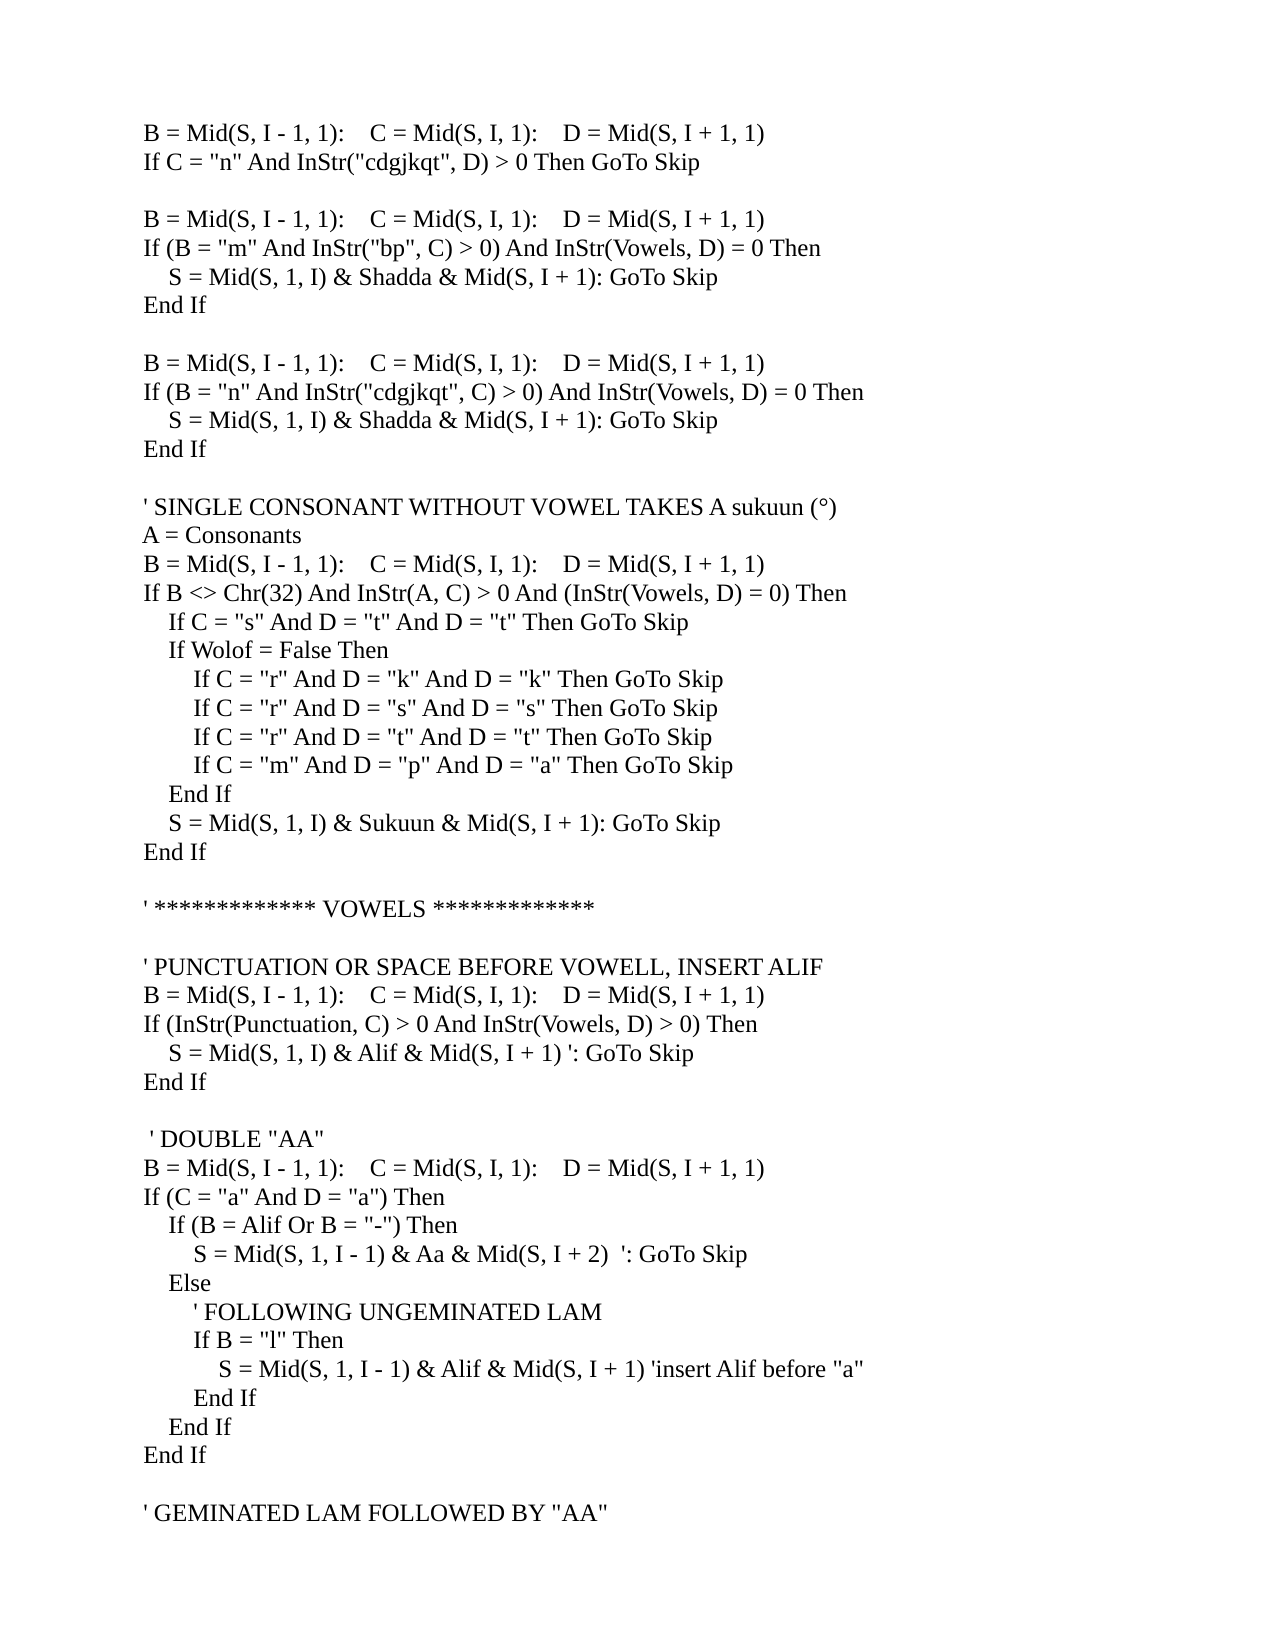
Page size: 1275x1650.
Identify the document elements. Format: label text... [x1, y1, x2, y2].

text B = Mid(S, I - 1, 1): C = Mid(S, I, 1): D = Mid(S, I + 1, 1) [118, 549, 1157, 578]
text If C = "r" And D = "s" And D = "s" Then GoTo Skip [118, 693, 1157, 722]
text End If [118, 291, 1157, 319]
text If C = "r" And D = "k" And D = "k" Then GoTo Skip [118, 664, 1157, 693]
text ' PUNCTUATION OR SPACE BEFORE VOWELL, INSERT ALIF [118, 952, 1157, 981]
text If C = "m" And D = "p" And D = "a" Then GoTo Skip [118, 751, 1157, 779]
text End If [118, 837, 1157, 866]
text End If [118, 1383, 1157, 1412]
text If (B = Alif Or B = "-") Then [118, 1211, 1157, 1239]
text If B <> Chr(32) And InStr(A, C) > 0 And (InStr(Vowels, D) = 0) Then [118, 578, 1157, 607]
text ' SINGLE CONSONANT WITHOUT VOWEL TAKES A sukuun (°) [118, 492, 1157, 521]
text If (InStr(Punctuation, C) > 0 And InStr(Vowels, D) > 0) Then [118, 1009, 1157, 1038]
text If (B = "m" And InStr("bp", C) > 0) And InStr(Vowels, D) = 0 Then [118, 233, 1157, 262]
text End If [118, 1412, 1157, 1441]
text S = Mid(S, 1, I - 1) & Alif & Mid(S, I + 1) 'insert Alif before "a" [118, 1354, 1157, 1383]
text B = Mid(S, I - 1, 1): C = Mid(S, I, 1): D = Mid(S, I + 1, 1) [118, 1153, 1157, 1182]
text B = Mid(S, I - 1, 1): C = Mid(S, I, 1): D = Mid(S, I + 1, 1) [118, 348, 1157, 377]
text S = Mid(S, 1, I) & Shadda & Mid(S, I + 1): GoTo Skip [118, 406, 1157, 434]
text B = Mid(S, I - 1, 1): C = Mid(S, I, 1): D = Mid(S, I + 1, 1) [118, 204, 1157, 233]
text End If [118, 1441, 1157, 1469]
text If C = "s" And D = "t" And D = "t" Then GoTo Skip [118, 607, 1157, 636]
text Else [118, 1268, 1157, 1297]
text If (B = "n" And InStr("cdgjkqt", C) > 0) And InStr(Vowels, D) = 0 Then [118, 377, 1157, 406]
text If (C = "a" And D = "a") Then [118, 1182, 1157, 1211]
text S = Mid(S, 1, I) & Alif & Mid(S, I + 1) ': GoTo Skip [118, 1038, 1157, 1067]
text End If [118, 779, 1157, 808]
text ' GEMINATED LAM FOLLOWED BY "AA" [118, 1498, 1157, 1527]
text A = Consonants [118, 521, 1157, 549]
text S = Mid(S, 1, I) & Shadda & Mid(S, I + 1): GoTo Skip [118, 262, 1157, 291]
text ' DOUBLE "AA" [118, 1124, 1157, 1153]
text S = Mid(S, 1, I) & Sukuun & Mid(S, I + 1): GoTo Skip [118, 808, 1157, 837]
text B = Mid(S, I - 1, 1): C = Mid(S, I, 1): D = Mid(S, I + 1, 1) [118, 118, 1157, 147]
text ' FOLLOWING UNGEMINATED LAM [118, 1297, 1157, 1326]
text B = Mid(S, I - 1, 1): C = Mid(S, I, 1): D = Mid(S, I + 1, 1) [118, 981, 1157, 1009]
text End If [118, 434, 1157, 463]
text If B = "l" Then [118, 1326, 1157, 1354]
text If Wolof = False Then [118, 636, 1157, 664]
text S = Mid(S, 1, I - 1) & Aa & Mid(S, I + 2) ': GoTo Skip [118, 1239, 1157, 1268]
text If C = "r" And D = "t" And D = "t" Then GoTo Skip [118, 722, 1157, 751]
text If C = "n" And InStr("cdgjkqt", D) > 0 Then GoTo Skip [118, 147, 1157, 176]
text End If [118, 1067, 1157, 1096]
text ' ************* VOWELS ************* [118, 894, 1157, 923]
